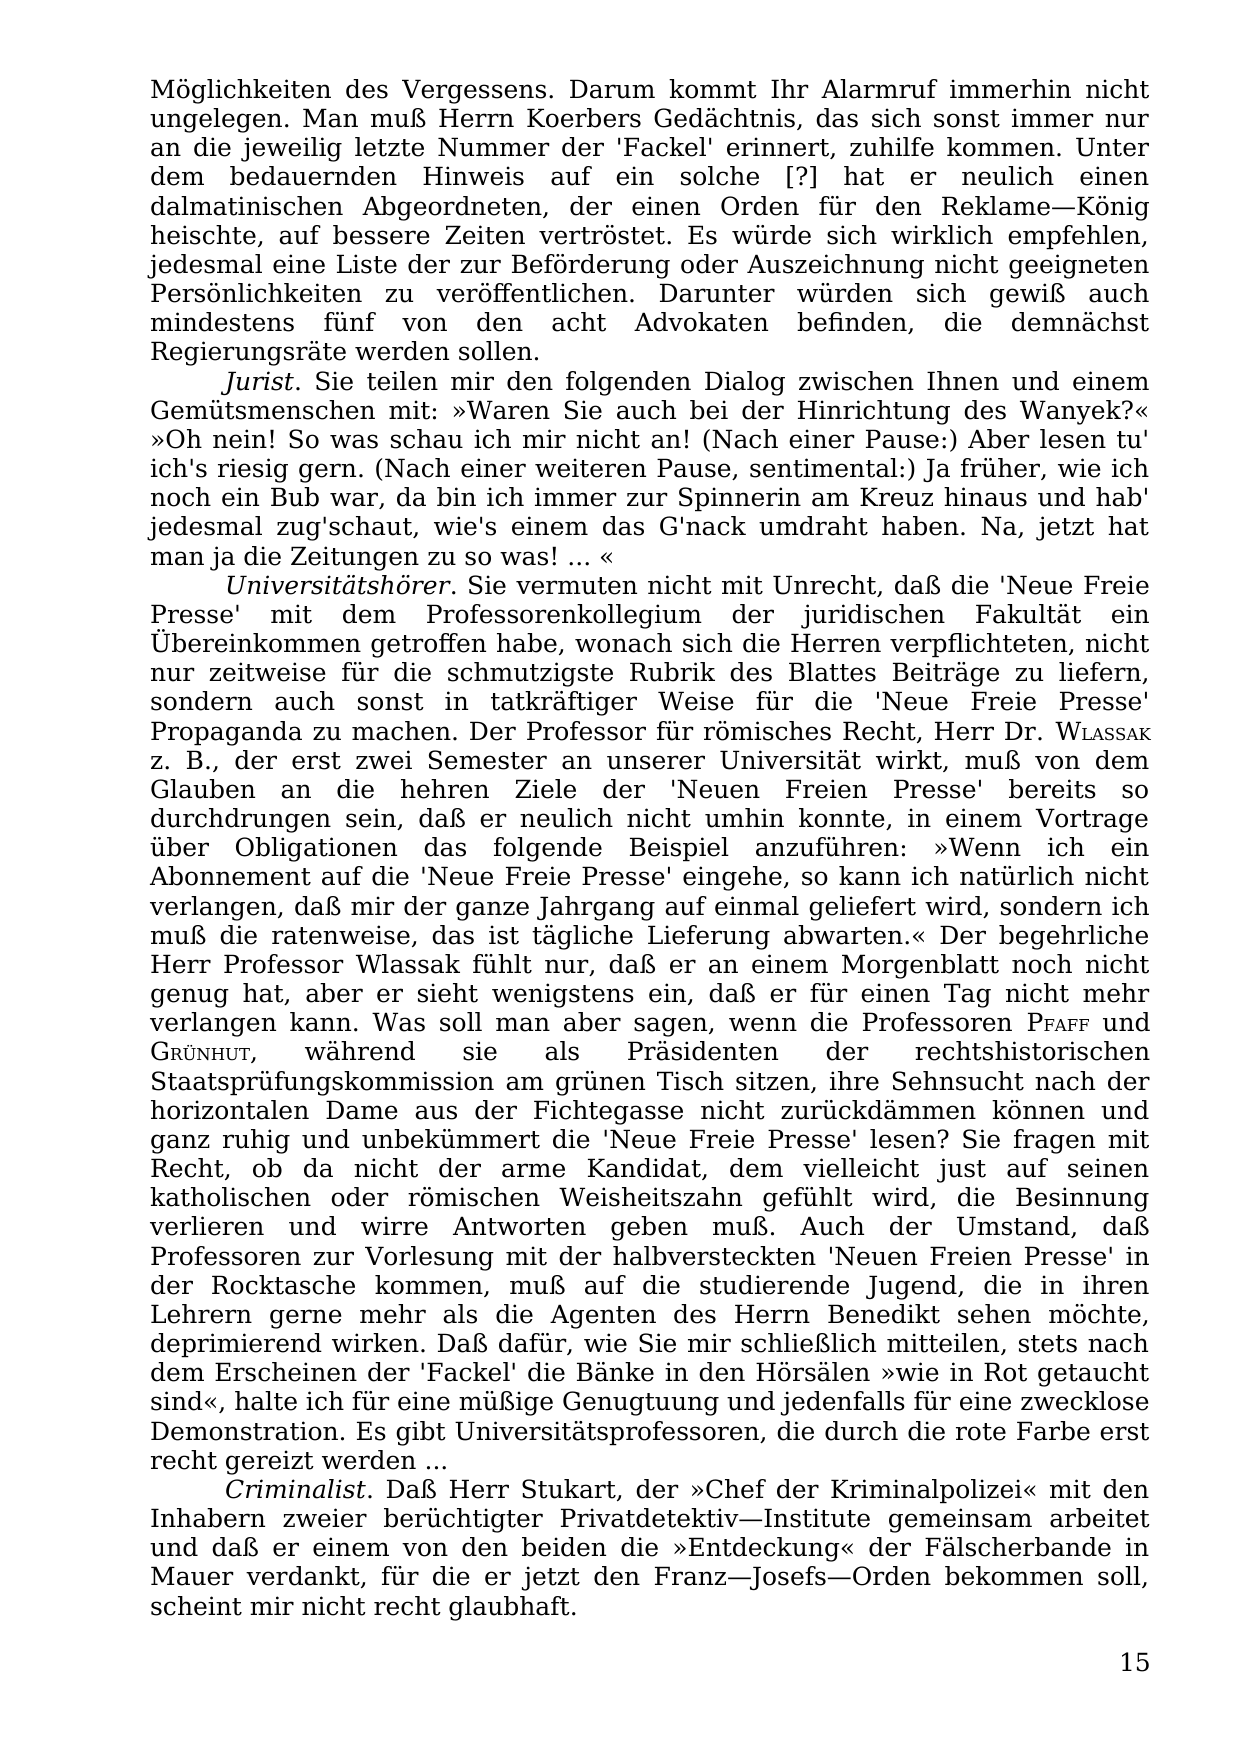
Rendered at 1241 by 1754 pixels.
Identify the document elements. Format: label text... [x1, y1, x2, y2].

text Criminalist. Daß Herr Stukart, der »Chef der Kriminalpolizei« mit den Inhabern zweier berüchtigter Privatdetektiv—Institute gemeinsam arbeitet und daß er einem von den beiden die »Entdeckung« der Fälscherbande in Mauer verdankt, für die er jetzt den Franz—Josefs—Orden bekommen soll, scheint mir nicht recht glaubhaft. [150, 1475, 1151, 1621]
text Universitätshörer. Sie vermuten nicht mit Unrecht, daß die 'Neue Freie Presse' mit dem Professorenkollegium der juridischen Fakultät ein Übereinkommen getroffen habe, wonach sich die Herren verpflichteten, nicht nur zeitweise für die schmutzigste Rubrik des Blattes Beiträge zu liefern, sondern auch sonst in tatkräftiger Weise für die 'Neue Freie Presse' Propaganda zu machen. Der Professor für römisches Recht, Herr Dr. Wlassak z. B., der erst zwei Semester an unserer Universität wirkt, muß von dem Glauben an die hehren Ziele der 'Neuen Freien Presse' bereits so durchdrungen sein, daß er neulich nicht umhin konnte, in einem Vortrage über Obligationen das folgende Beispiel anzuführen: »Wenn ich ein Abonnement auf die 'Neue Freie Presse' eingehe, so kann ich natürlich nicht verlangen, daß mir der ganze Jahrgang auf einmal geliefert wird, sondern ich muß die ratenweise, das ist tägliche Lieferung abwarten.« Der begehrliche Herr Professor Wlassak fühlt nur, daß er an einem Morgenblatt noch nicht genug hat, aber er sieht wenigstens ein, daß er für einen Tag nicht mehr verlangen kann. Was soll man aber sagen, wenn die Professoren Pfaff und Grünhut, während sie als Präsidenten der rechtshistorischen Staatsprüfungskommission am grünen Tisch sitzen, ihre Sehnsucht nach der horizontalen Dame aus der Fichtegasse nicht zurückdämmen können und ganz ruhig und unbekümmert die 'Neue Freie Presse' lesen? Sie fragen mit Recht, ob da nicht der arme Kandidat, dem vielleicht just auf seinen katholischen oder römischen Weisheitszahn gefühlt wird, die Besinnung verlieren und wirre Antworten geben muß. Auch der Umstand, daß Professoren zur Vorlesung mit der halbversteckten 'Neuen Freien Presse' in der Rocktasche kommen, muß auf die studierende Jugend, die in ihren Lehrern gerne mehr als die Agenten des Herrn Benedikt sehen möchte, deprimierend wirken. Daß dafür, wie Sie mir schließlich mitteilen, stets nach dem Erscheinen der 'Fackel' die Bänke in den Hörsälen »wie in Rot getaucht sind«, halte ich für eine müßige Genugtuung und jedenfalls für eine zwecklose Demonstration. Es gibt Universitätsprofessoren, die durch die rote Farbe erst recht gereizt werden ... [150, 571, 1151, 1475]
text Jurist. Sie teilen mir den folgenden Dialog zwischen Ihnen und einem Gemütsmenschen mit: »Waren Sie auch bei der Hinrichtung des Wanyek?« »Oh nein! So was schau ich mir nicht an! (Nach einer Pause:) Aber lesen tu' ich's riesig gern. (Nach einer weiteren Pause, sentimental:) Ja früher, wie ich noch ein Bub war, da bin ich immer zur Spinnerin am Kreuz hinaus und hab' jedesmal zug'schaut, wie's einem das G'nack umdraht haben. Na, jetzt hat man ja die Zeitungen zu so was! ... « [150, 367, 1151, 571]
text Möglichkeiten des Vergessens. Darum kommt Ihr Alarmruf immerhin nicht ungelegen. Man muß Herrn Koerbers Gedächtnis, das sich sonst immer nur an die jeweilig letzte Nummer der 'Fackel' erinnert, zuhilfe kommen. Unter dem bedauernden Hinweis auf ein solche [?] hat er neulich einen dalmatinischen Abgeordneten, der einen Orden für den Reklame—König heischte, auf bessere Zeiten vertröstet. Es würde sich wirklich empfehlen, jedesmal eine Liste der zur Beförderung oder Auszeichnung nicht geeigneten Persönlichkeiten zu veröffentlichen. Darunter würden sich gewiß auch mindestens fünf von den acht Advokaten befinden, die demnächst Regierungsräte werden sollen. [150, 75, 1151, 367]
